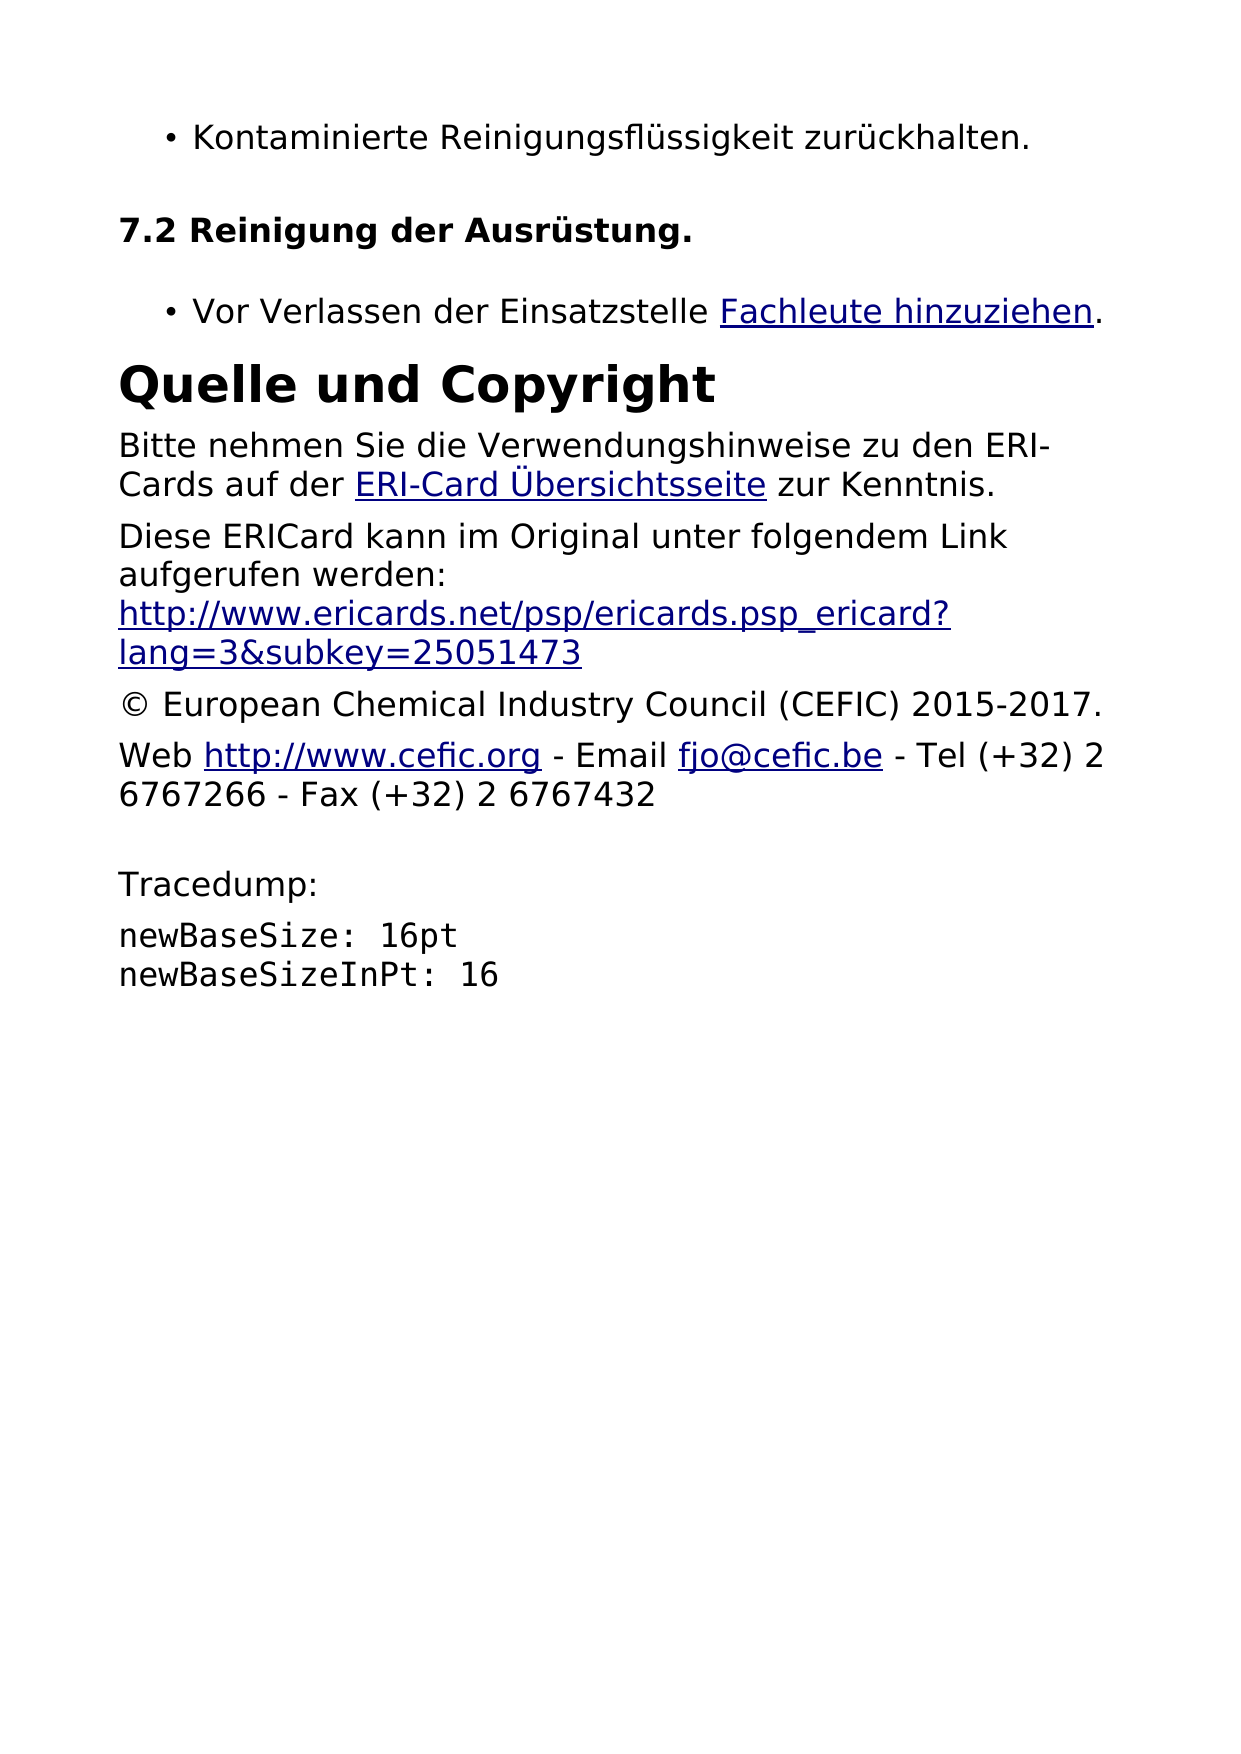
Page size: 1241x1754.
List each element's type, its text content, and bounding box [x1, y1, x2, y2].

text newBaseSize: 16pt newBaseSizeInPt: 16 [118, 917, 1122, 994]
list Kontaminierte Reinigungsflüssigkeit zurückhalten. [177, 118, 1122, 157]
text Web http://www.cefic.org - Email fjo@cefic.be - Tel (+32) 2 6767266 - Fax (+32) 2 6767432 [118, 736, 1122, 814]
subtitle Quelle und Copyright [118, 356, 1122, 414]
list Vor Verlassen der Einsatzstelle Fachleute hinzuziehen. [177, 292, 1122, 331]
text Bitte nehmen Sie die Verwendungshinweise zu den ERI-Cards auf der ERI-Card Übersichtsseite zur Kenntnis. [118, 427, 1122, 504]
subtitle 7.2 Reinigung der Ausrüstung. [118, 211, 1122, 250]
text © European Chemical Industry Council (CEFIC) 2015-2017. [118, 685, 1122, 724]
text Tracedump: [118, 827, 1122, 904]
text Diese ERICard kann im Original unter folgendem Link aufgerufen werden: http://www.ericards.net/psp/ericards.psp_ericard?lang=3&subkey=25051473 [118, 517, 1122, 672]
